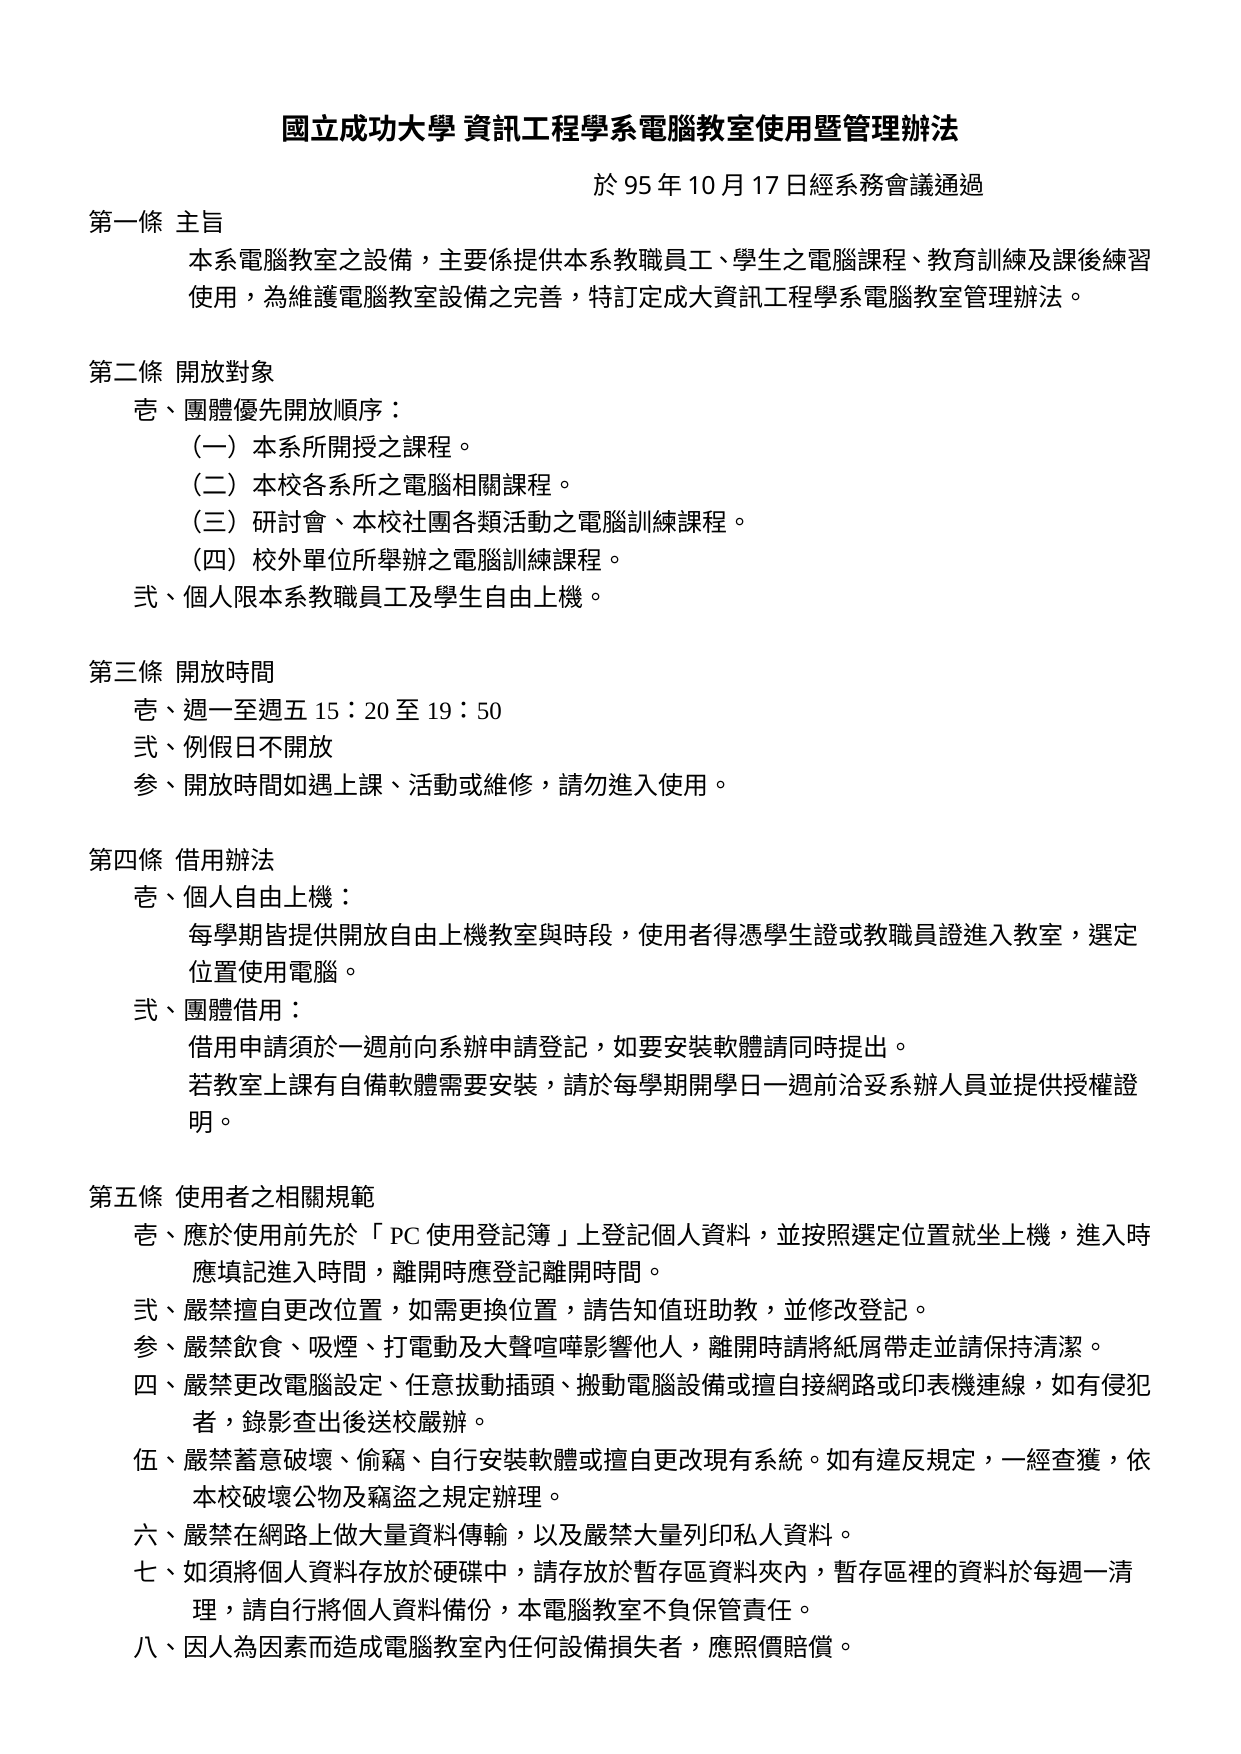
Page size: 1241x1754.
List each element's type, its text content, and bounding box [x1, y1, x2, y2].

text 本系電腦教室之設備，主要係提供本系教職員工、學生之電腦課程、教育訓練及課後練習使用，為維護電腦教室設備之完善，特訂定成大資訊工程學系電腦教室管理辦法。 [189, 239, 1152, 314]
list 嚴禁擅自更改位置，如需更換位置，請告知值班助教，並修改登記。 [133, 1289, 1152, 1327]
list 嚴禁飲食、吸煙、打電動及大聲喧嘩影響他人，離開時請將紙屑帶走並請保持清潔。 [133, 1327, 1152, 1364]
list 開放時間如遇上課、活動或維修，請勿進入使用。 [133, 764, 1152, 802]
list 借用辦法 [89, 839, 1152, 877]
list 團體優先開放順序： [133, 389, 1152, 427]
text 於95年10月17日經系務會議通過 [89, 164, 1152, 202]
list 主旨 [89, 202, 1152, 239]
text 借用申請須於一週前向系辦申請登記，如要安裝軟體請同時提出。 [189, 1027, 1152, 1064]
list 應於使用前先於 「 PC 使用登記簿 」上登記個人資料，並按照選定位置就坐上機，進入時應填記進入時間，離開時應登記離開時間。 [133, 1214, 1152, 1289]
list 本系所開授之課程。 [177, 427, 1152, 464]
text 國立成功大學 資訊工程學系電腦教室使用暨管理辦法 [89, 89, 1152, 164]
list 例假日不開放 [133, 727, 1152, 764]
list 校外單位所舉辦之電腦訓練課程。 [177, 539, 1152, 577]
list 個人自由上機： [133, 877, 1152, 914]
list 嚴禁更改電腦設定、任意拔動插頭、搬動電腦設備或擅自接網路或印表機連線，如有侵犯者，錄影查出後送校嚴辦。 [133, 1364, 1152, 1439]
list 嚴禁在網路上做大量資料傳輸，以及嚴禁大量列印私人資料。 [133, 1514, 1152, 1552]
list 開放對象 [89, 352, 1152, 389]
list 開放時間 [89, 652, 1152, 689]
list 研討會、本校社團各類活動之電腦訓練課程。 [177, 502, 1152, 539]
list 如須將個人資料存放於硬碟中，請存放於暫存區資料夾內，暫存區裡的資料於每週一清理，請自行將個人資料備份，本電腦教室不負保管責任。 [133, 1552, 1152, 1627]
list 本校各系所之電腦相關課程。 [177, 464, 1152, 502]
list 週一至週五 15：20 至 19：50 [133, 689, 1152, 727]
list 使用者之相關規範 [89, 1177, 1152, 1214]
text 若教室上課有自備軟體需要安裝，請於每學期開學日一週前洽妥系辦人員並提供授權證明。 [189, 1064, 1152, 1139]
list 團體借用： [133, 989, 1152, 1027]
text 每學期皆提供開放自由上機教室與時段，使用者得憑學生證或教職員證進入教室，選定位置使用電腦。 [189, 914, 1152, 989]
list 因人為因素而造成電腦教室內任何設備損失者，應照價賠償。 [133, 1627, 1152, 1664]
list 個人限本系教職員工及學生自由上機。 [133, 577, 1152, 614]
list 嚴禁蓄意破壞、偷竊、自行安裝軟體或擅自更改現有系統。如有違反規定，一經查獲，依本校破壞公物及竊盜之規定辦理。 [133, 1439, 1152, 1514]
